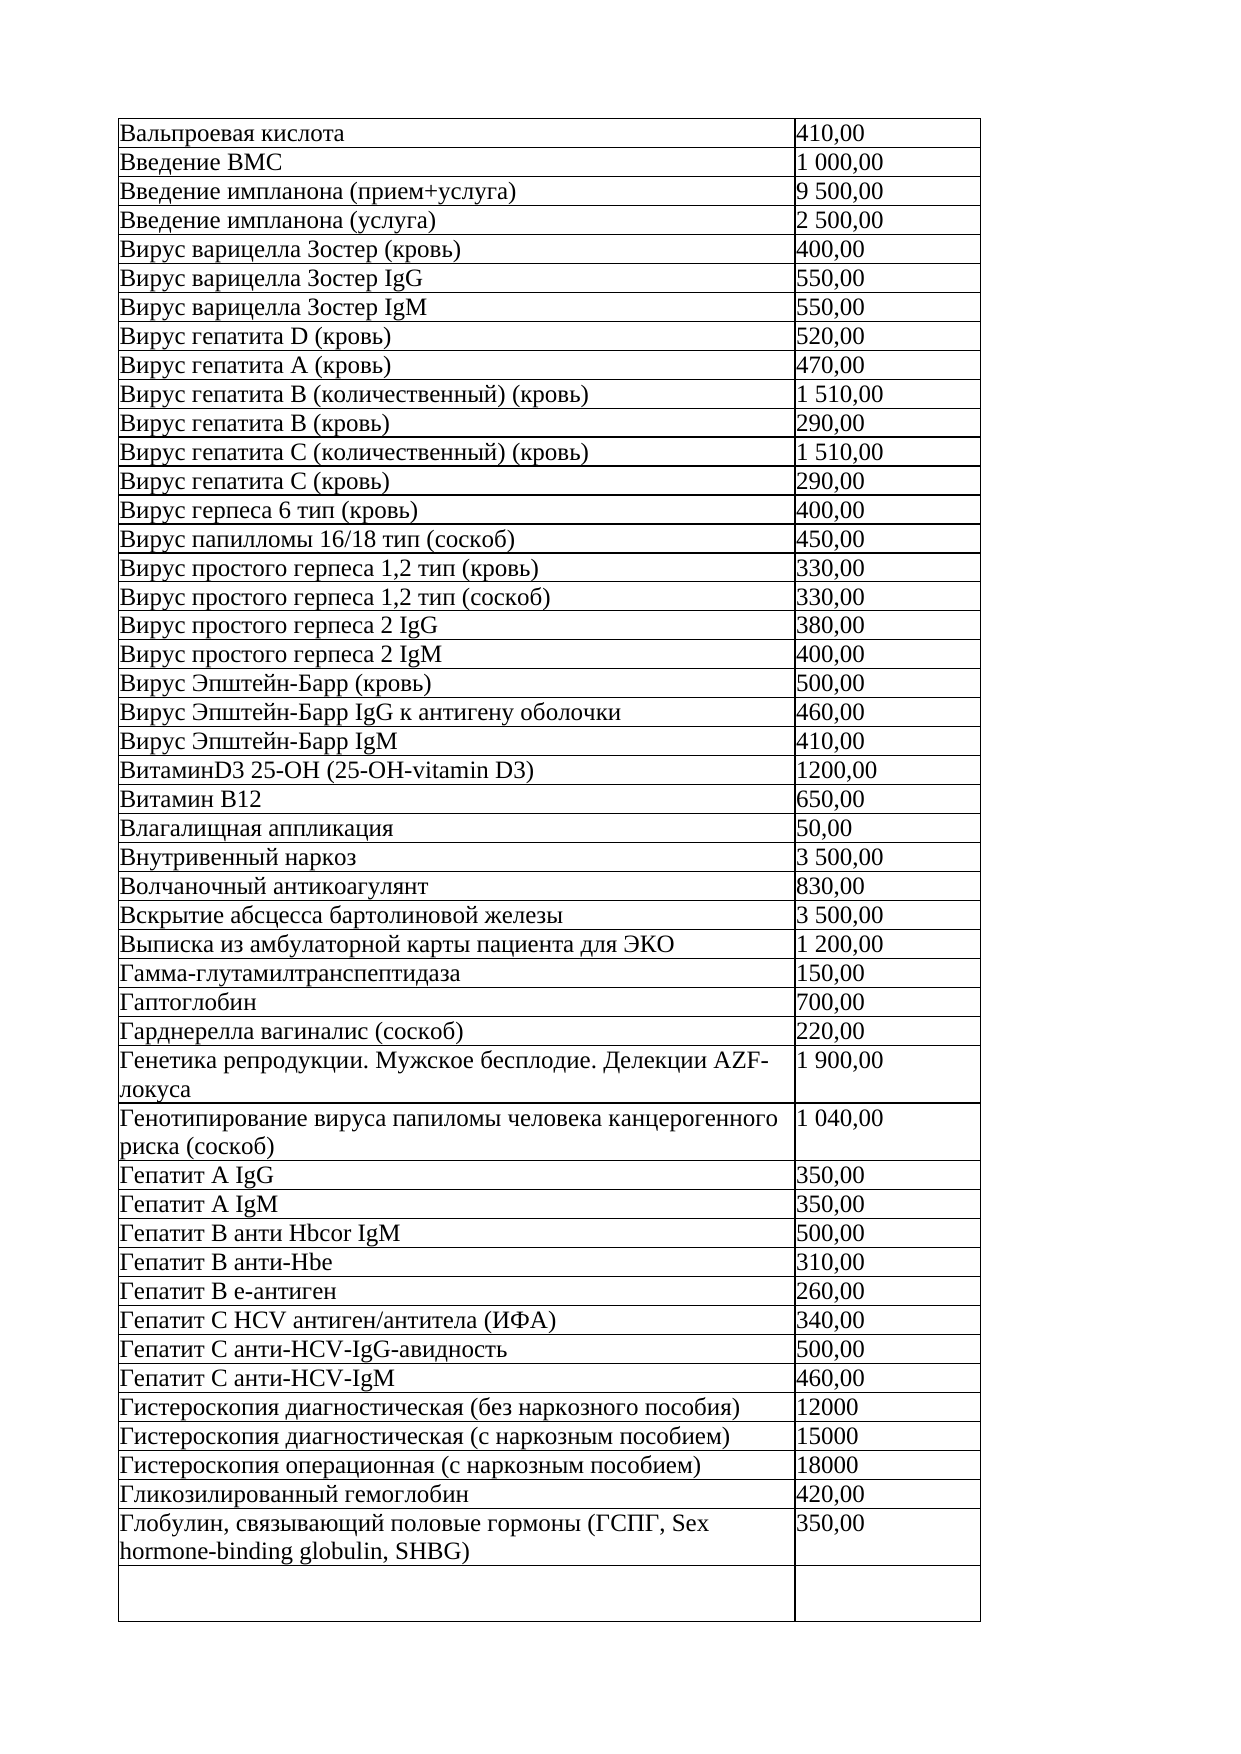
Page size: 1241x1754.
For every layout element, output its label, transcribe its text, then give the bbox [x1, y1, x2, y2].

table_cell 500,00 [796, 1219, 980, 1247]
table_cell 1 000,00 [796, 148, 980, 176]
table_cell 500,00 [796, 1335, 980, 1363]
table_cell 400,00 [796, 235, 980, 263]
table_cell 450,00 [796, 525, 980, 552]
table_cell 1 900,00 [796, 1046, 980, 1102]
table_cell Введение ВМС [119, 148, 794, 176]
table_cell 12000 [796, 1393, 980, 1421]
table_cell 290,00 [796, 467, 980, 494]
table_cell Вирус папилломы 16/18 тип (соскоб) [119, 525, 794, 552]
table_cell Генетика репродукции. Мужское бесплодие. Делекции AZF-локуса [119, 1046, 794, 1102]
table_cell 700,00 [796, 988, 980, 1016]
table_cell Гистероскопия диагностическая (без наркозного пособия) [119, 1393, 794, 1421]
table_cell 220,00 [796, 1017, 980, 1045]
table_cell 410,00 [796, 119, 980, 147]
table_cell 1200,00 [796, 756, 980, 784]
table_cell 520,00 [796, 322, 980, 350]
table_cell 350,00 [796, 1190, 980, 1218]
table_cell Вирус гепатита В (кровь) [119, 409, 794, 436]
table_cell Вирус гепатита А (кровь) [119, 351, 794, 379]
table_cell 330,00 [796, 582, 980, 610]
table_cell Вирус варицелла Зостер IgM [119, 293, 794, 321]
table_cell 410,00 [796, 727, 980, 755]
table_cell Вирус варицелла Зостер IgG [119, 264, 794, 292]
table_cell Вирус герпеса 6 тип (кровь) [119, 496, 794, 523]
table_cell Вирус простого герпеса 2 IgG [119, 611, 794, 639]
table_cell 1 040,00 [796, 1104, 980, 1160]
table_cell Гаптоглобин [119, 988, 794, 1016]
table_cell 1 510,00 [796, 380, 980, 408]
table_cell Внутривенный наркоз [119, 843, 794, 871]
table_cell Вирус гепатита В (количественный) (кровь) [119, 380, 794, 408]
table_cell Вирус Эпштейн-Барр IgG к антигену оболочки [119, 698, 794, 726]
table_cell Вирус Эпштейн-Барр (кровь) [119, 669, 794, 697]
table_cell 340,00 [796, 1306, 980, 1334]
table_cell Вирус простого герпеса 2 IgM [119, 640, 794, 668]
table_cell 380,00 [796, 611, 980, 639]
table_cell 350,00 [796, 1509, 980, 1565]
table_cell Гистероскопия диагностическая (с наркозным пособием) [119, 1422, 794, 1450]
table_cell Выписка из амбулаторной карты пациента для ЭКО [119, 930, 794, 958]
table_cell 400,00 [796, 640, 980, 668]
table_cell Вирус простого герпеса 1,2 тип (соскоб) [119, 582, 794, 610]
table_cell Волчаночный антикоагулянт [119, 872, 794, 900]
table_cell 460,00 [796, 1364, 980, 1392]
table_cell [796, 1566, 980, 1621]
table_cell Гепатит В анти-Hbe [119, 1248, 794, 1276]
table_cell Гамма-глутамилтранспептидаза [119, 959, 794, 987]
table_cell Вирус варицелла Зостер (кровь) [119, 235, 794, 263]
table_cell Вирус Эпштейн-Барр IgM [119, 727, 794, 755]
table_cell 3 500,00 [796, 901, 980, 929]
table_cell Влагалищная аппликация [119, 814, 794, 842]
table_cell Вирус гепатита С (кровь) [119, 467, 794, 494]
table_cell 500,00 [796, 669, 980, 697]
table_cell Гликозилированный гемоглобин [119, 1480, 794, 1508]
table_cell Гепатит A IgG [119, 1161, 794, 1189]
table_cell 350,00 [796, 1161, 980, 1189]
table_cell Витамин В12 [119, 785, 794, 813]
table_cell 330,00 [796, 554, 980, 581]
table_cell 550,00 [796, 264, 980, 292]
table_cell Гепатит С HCV антиген/антитела (ИФА) [119, 1306, 794, 1334]
table_cell Генотипирование вируса папиломы человека канцерогенного риска (соскоб) [119, 1104, 794, 1160]
table_cell 420,00 [796, 1480, 980, 1508]
table_cell 150,00 [796, 959, 980, 987]
table_cell 1 200,00 [796, 930, 980, 958]
table_cell 1 510,00 [796, 438, 980, 465]
table_cell ВитаминD3 25-OH (25-OH-vitamin D3) [119, 756, 794, 784]
table_cell 400,00 [796, 496, 980, 523]
table_cell Введение импланона (прием+услуга) [119, 177, 794, 205]
table_cell [119, 1566, 794, 1621]
table_cell Вальпроевая кислота [119, 119, 794, 147]
table_cell 50,00 [796, 814, 980, 842]
table_cell 830,00 [796, 872, 980, 900]
table_cell 3 500,00 [796, 843, 980, 871]
table_cell Гепатит В е-антиген [119, 1277, 794, 1305]
table_cell Гепатит С анти-HCV-IgM [119, 1364, 794, 1392]
table_cell Вскрытие абсцесса бартолиновой железы [119, 901, 794, 929]
table_cell 650,00 [796, 785, 980, 813]
table_cell Глобулин, связывающий половые гормоны (ГСПГ, Sex hormone-binding globulin, SHBG) [119, 1509, 794, 1565]
table_cell 460,00 [796, 698, 980, 726]
table_cell Гистероскопия операционная (с наркозным пособием) [119, 1451, 794, 1479]
table_cell Вирус гепатита D (кровь) [119, 322, 794, 350]
table_cell Вирус простого герпеса 1,2 тип (кровь) [119, 554, 794, 581]
table_cell Гарднерелла вагиналис (соскоб) [119, 1017, 794, 1045]
table_cell 310,00 [796, 1248, 980, 1276]
table_cell 18000 [796, 1451, 980, 1479]
table_cell 9 500,00 [796, 177, 980, 205]
table_cell 15000 [796, 1422, 980, 1450]
table_cell 550,00 [796, 293, 980, 321]
table_cell Вирус гепатита С (количественный) (кровь) [119, 438, 794, 465]
table_cell Введение импланона (услуга) [119, 206, 794, 234]
table_cell Гепатит В анти Hbcor IgM [119, 1219, 794, 1247]
table_cell 470,00 [796, 351, 980, 379]
table_cell Гепатит A IgM [119, 1190, 794, 1218]
table_cell 260,00 [796, 1277, 980, 1305]
table_cell 2 500,00 [796, 206, 980, 234]
table_cell Гепатит С анти-HCV-IgG-авидность [119, 1335, 794, 1363]
table_cell 290,00 [796, 409, 980, 436]
